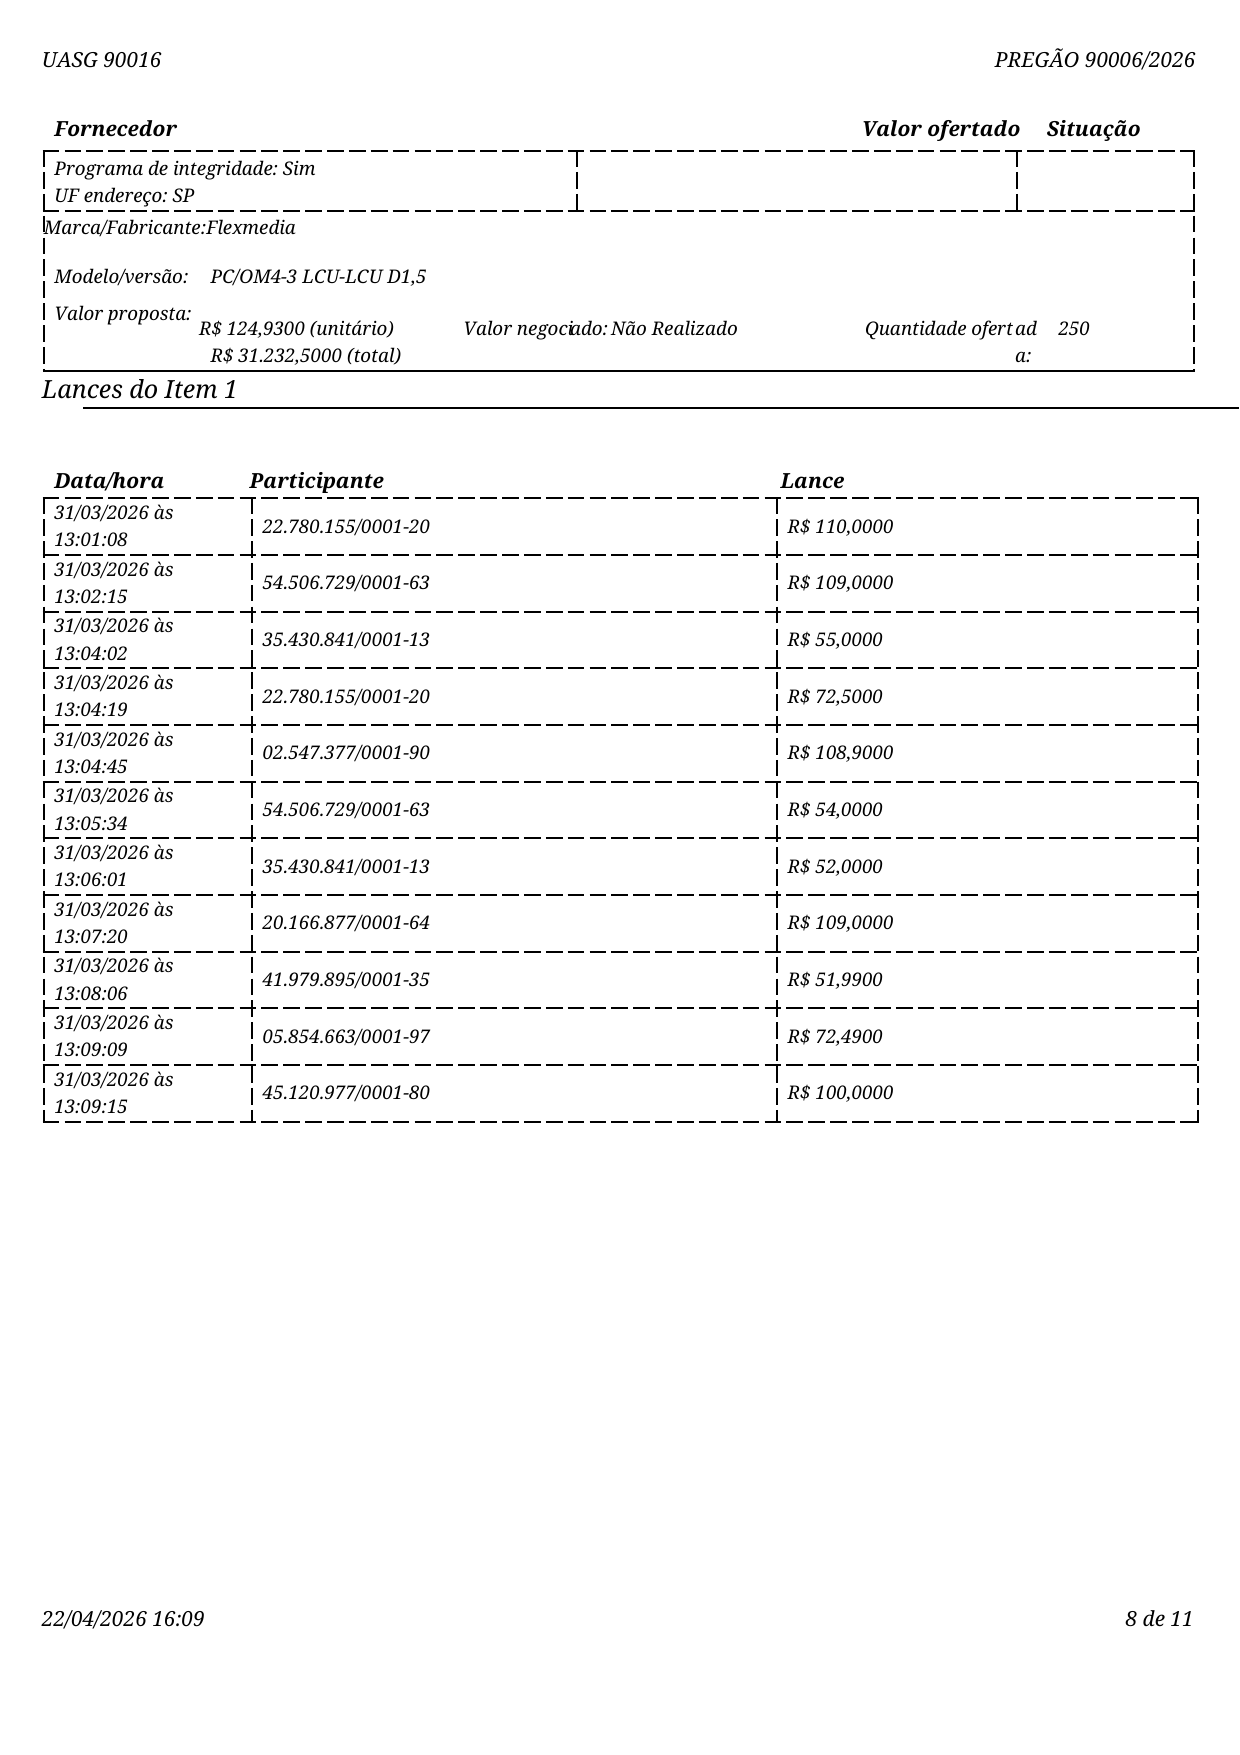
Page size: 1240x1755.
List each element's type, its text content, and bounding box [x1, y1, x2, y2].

table_cell Modelo/versão: Valor proposta: [44, 261, 199, 369]
table_cell [1017, 261, 1194, 310]
table_cell 02.547.377/0001-90 [252, 724, 777, 781]
table_cell ado: Não Realizado [577, 310, 787, 369]
table_cell 45.120.977/0001-80 [252, 1064, 777, 1121]
table_cell 35.430.841/0001-13 [252, 611, 777, 667]
table_cell 31/03/2026 às 13:09:15 [44, 1064, 252, 1121]
table_cell R$ 100,0000 [777, 1064, 1198, 1121]
table_cell R$ 52,0000 [777, 837, 1198, 894]
table_cell [788, 150, 1017, 209]
table_cell R$ 109,0000 [777, 554, 1198, 611]
text Data/hora Participante Lance [54, 467, 1089, 495]
table_cell 31/03/2026 às 13:04:02 [44, 611, 252, 667]
table_cell 31/03/2026 às 13:07:20 [44, 894, 252, 951]
table_cell 35.430.841/0001-13 [252, 837, 777, 894]
table_cell 05.854.663/0001-97 [252, 1007, 777, 1064]
table_cell 31/03/2026 às 13:05:34 [44, 781, 252, 837]
table_cell 22.780.155/0001-20 [252, 667, 777, 724]
table_cell ada: [1017, 310, 1048, 369]
table_header 31/03/2026 às 13:01:08 [44, 497, 252, 554]
table_cell 54.506.729/0001-63 [252, 781, 777, 837]
table_cell [577, 150, 787, 209]
table_cell 20.166.877/0001-64 [252, 894, 777, 951]
table_cell [788, 261, 1017, 310]
table_cell R$ 51,9900 [777, 951, 1198, 1007]
table_cell 54.506.729/0001-63 [252, 554, 777, 611]
table_cell 31/03/2026 às 13:09:09 [44, 1007, 252, 1064]
table_cell R$ 54,0000 [777, 781, 1198, 837]
table_cell Marca/Fabricante: Flexmedia [44, 210, 577, 261]
table_cell [788, 210, 1017, 261]
table_cell 250 [1048, 310, 1194, 369]
table_cell 41.979.895/0001-35 [252, 951, 777, 1007]
table_cell R$ 72,5000 [777, 667, 1198, 724]
text Lances do Item 1 [42, 372, 1089, 406]
table_cell 31/03/2026 às 13:04:45 [44, 724, 252, 781]
table_header R$ 110,0000 [777, 497, 1198, 554]
table_cell R$ 55,0000 [777, 611, 1198, 667]
table_cell 31/03/2026 às 13:08:06 [44, 951, 252, 1007]
table_cell [1017, 150, 1194, 209]
table_cell 31/03/2026 às 13:04:19 [44, 667, 252, 724]
table_header 22.780.155/0001-20 [252, 497, 777, 554]
table_cell R$ 124,9300 (unitário) Valor negoci R$ 31.232,5000 (total) [199, 310, 577, 369]
table_cell PC/OM4-3 LCU-LCU D1,5 [199, 261, 577, 310]
table_cell Programa de integridade: Sim UF endereço: SP [44, 150, 577, 209]
table_cell R$ 108,9000 [777, 724, 1198, 781]
table_cell 31/03/2026 às 13:02:15 [44, 554, 252, 611]
table_cell R$ 109,0000 [777, 894, 1198, 951]
table_cell R$ 72,4900 [777, 1007, 1198, 1064]
table_cell 31/03/2026 às 13:06:01 [44, 837, 252, 894]
table_cell [1017, 210, 1194, 261]
table_cell [577, 210, 787, 261]
table_cell [577, 261, 787, 310]
table_cell Quantidade ofert [788, 310, 1017, 369]
